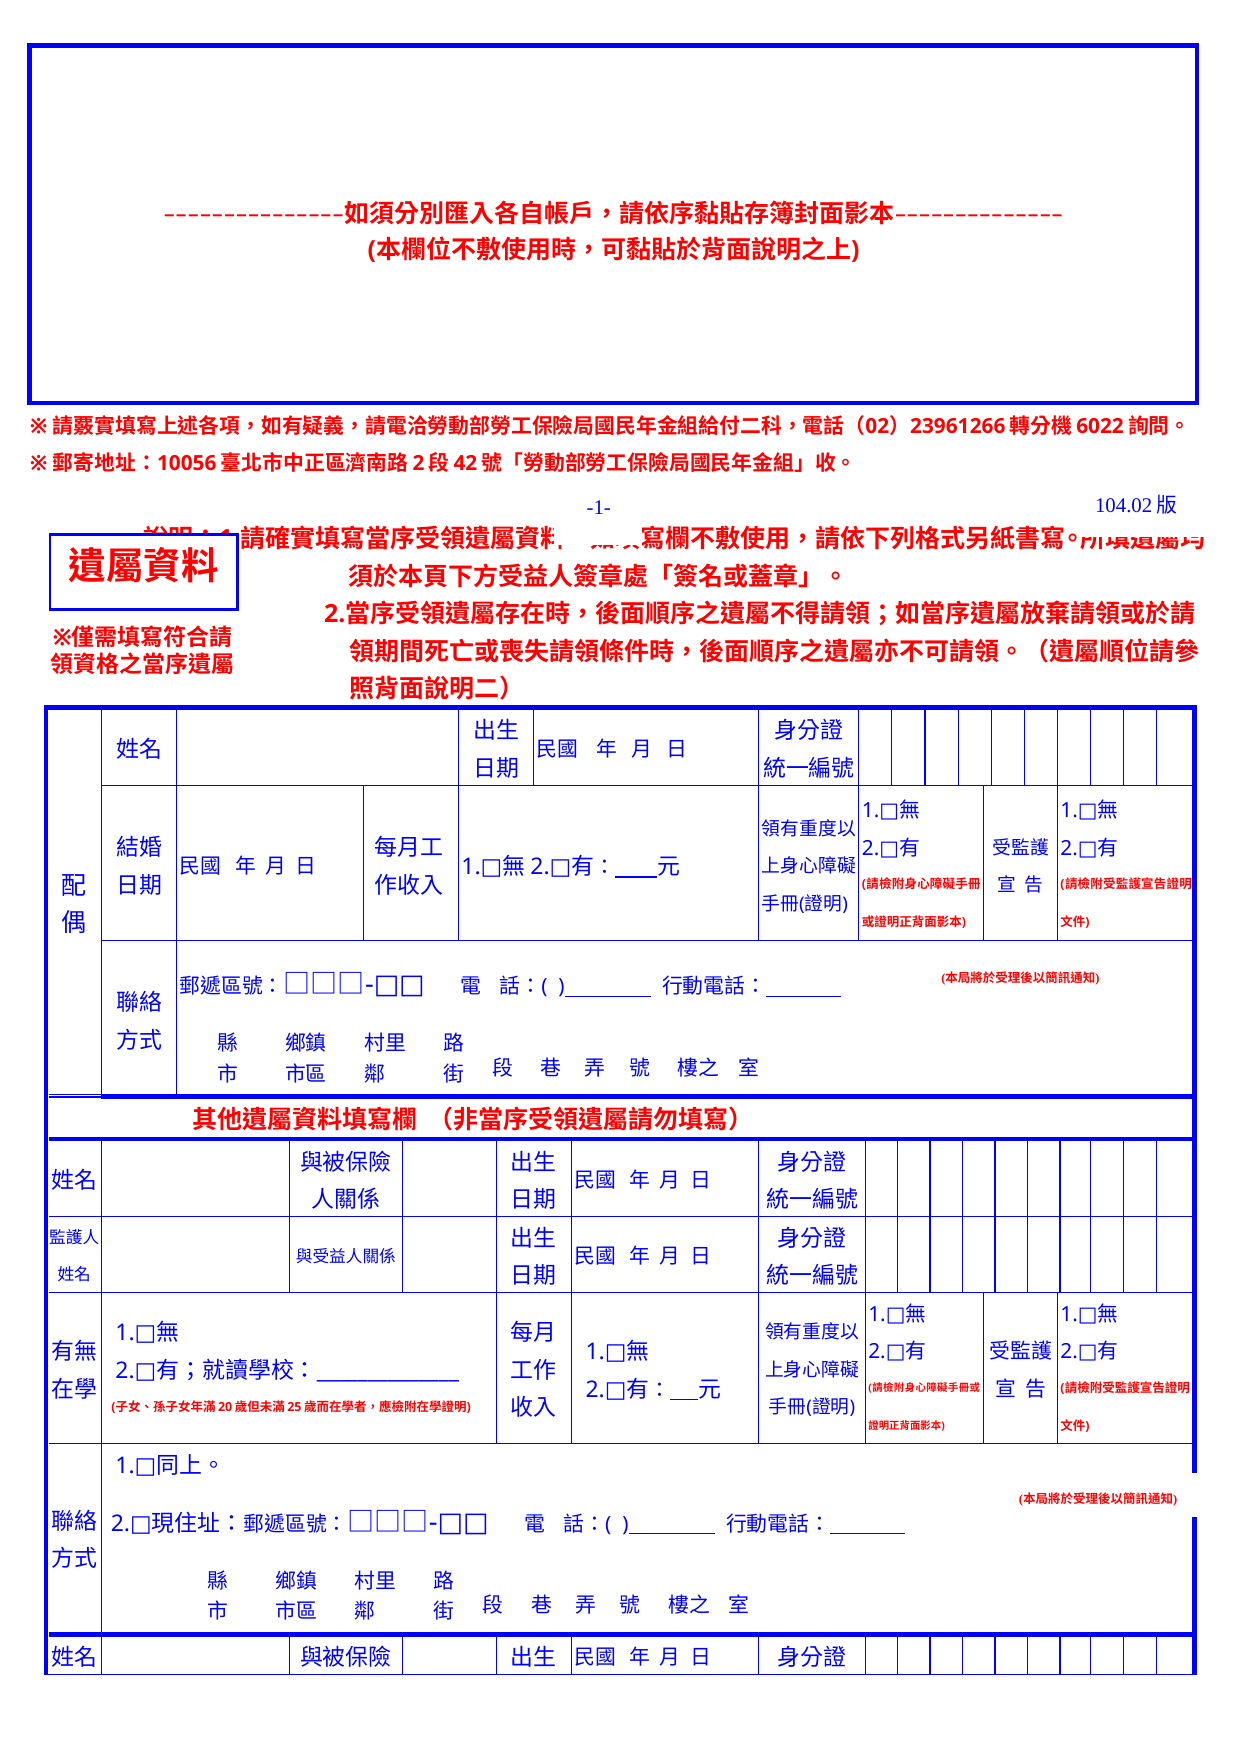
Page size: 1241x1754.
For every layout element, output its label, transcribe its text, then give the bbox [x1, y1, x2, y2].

text [51, 590, 236, 608]
table_cell 民國 年 月 日 [177, 786, 363, 940]
table_cell [996, 1217, 1027, 1292]
table_header [1124, 710, 1156, 785]
table_cell 出生 日期 [497, 1141, 571, 1216]
table_cell [1028, 1141, 1059, 1216]
text 2.當序受領遺屬存在時，後面順序之遺屬不得請領；如當序遺屬放棄請領或於請領期間死亡或喪失請領條件時，後面順序之遺屬亦不可請領。（遺屬順位請參照背面說明二） [324, 593, 1205, 705]
table_cell 與被保險人關係 [290, 1141, 402, 1216]
table_cell 出生 [497, 1637, 571, 1674]
table_header [959, 710, 991, 785]
table_cell [866, 1141, 897, 1216]
text ※ 郵寄地址：10056臺北市中正區濟南路2段42號「勞動部勞工保險局國民年金組」收。 [29, 443, 1205, 480]
table_cell [866, 1637, 897, 1674]
text -1- [570, 496, 627, 519]
table_header [892, 710, 924, 785]
text ※ 請覈實填寫上述各項，如有疑義，請電洽勞動部勞工保險局國民年金組給付二科，電話（02）23961266轉分機6022詢問。 [29, 405, 1205, 443]
table_cell 聯絡 方式 [102, 941, 176, 1094]
table_cell 監護人姓名 [48, 1217, 101, 1292]
table_header [926, 710, 958, 785]
table_header [859, 710, 891, 785]
table_cell 民國 年 月 日 [572, 1217, 758, 1292]
table_cell 受監護宣 告 [984, 786, 1057, 940]
table_cell [102, 1637, 289, 1674]
table_cell ---------------如須分別匯入各自帳戶，請依序黏貼存簿封面影本-------------- (本欄位不敷使用時，可黏貼於背面說明之上) [32, 48, 1195, 401]
text 遺屬資料 [51, 536, 236, 590]
table_cell 受監護宣 告 [984, 1293, 1057, 1443]
table_cell 領有重度以上身心障礙手冊(證明) [759, 786, 858, 940]
table_cell [931, 1637, 962, 1674]
table_cell 聯絡方式 [48, 1444, 101, 1632]
table_cell [996, 1141, 1027, 1216]
table_cell 1.□無 2.□有；就讀學校：______________ (子女、孫子女年滿20歲但未滿25歲而在學者，應檢附在學證明) [102, 1293, 496, 1443]
table_cell 1.□無 2.□有 (請檢附受監護宣告證明文件) [1058, 786, 1192, 940]
table_cell 1.□無 2.□有 (請檢附受監護宣告證明文件) [1058, 1293, 1192, 1443]
table_cell 每月 工作 收入 [497, 1293, 571, 1443]
table_cell [1091, 1141, 1123, 1216]
table_header 出生 日期 [459, 710, 533, 785]
table_header 姓名 [102, 710, 176, 785]
table_cell 姓名 [48, 1633, 101, 1674]
table_cell [1061, 1141, 1090, 1216]
table_cell 與被保險 [290, 1637, 402, 1674]
table_cell [1157, 1637, 1192, 1674]
table_cell [996, 1637, 1027, 1674]
table_cell [963, 1141, 994, 1216]
table_cell [1124, 1637, 1156, 1674]
table_cell [1061, 1217, 1090, 1292]
text [48, 678, 236, 687]
table_header 身分證 統一編號 [759, 710, 858, 785]
table_cell [1091, 1637, 1123, 1674]
table_header [992, 710, 1024, 785]
table_header [1157, 710, 1192, 785]
table_cell 1.□同上。 2.□現住址：郵遞區號：□□□-□□ 電 話：( ) 行動電話： 縣市 鄉鎮市區 村里鄰 路街 段 巷 弄 號 樓之 室 [102, 1444, 1198, 1632]
table_cell 1.□無 2.□有： 元 [459, 786, 758, 940]
table_cell [403, 1141, 496, 1216]
table_cell 1.□無 2.□有 (請檢附身心障礙手冊或證明正背面影本) [866, 1293, 983, 1443]
table_cell [403, 1637, 496, 1674]
table_cell 姓名 [48, 1138, 101, 1216]
table_cell [898, 1141, 929, 1216]
table_cell [898, 1217, 929, 1292]
text ※僅需填寫符合請領資格之當序遺屬 [48, 624, 236, 678]
table_cell 郵遞區號：□□□-□□ 電 話：( ) 行動電話： 縣市 鄉鎮市區 村里鄰 路街 段 巷 弄 號 樓之 室 [177, 941, 1192, 1094]
table_cell [1061, 1637, 1090, 1674]
table_cell 結婚 日期 [102, 786, 176, 940]
table_cell 1.□無 2.□有： 元 [572, 1293, 758, 1443]
table_cell [898, 1637, 929, 1674]
table_cell [1028, 1637, 1059, 1674]
table_cell [1124, 1217, 1156, 1292]
table_cell [1124, 1141, 1156, 1216]
table_header [1025, 710, 1057, 785]
table_cell [931, 1141, 962, 1216]
table_header [1058, 710, 1090, 785]
text 104.02版 [1095, 488, 1190, 519]
table_cell [1091, 1217, 1123, 1292]
table_cell 領有重度以上身心障礙手冊(證明) [759, 1293, 865, 1443]
table_header [1091, 710, 1123, 785]
table_cell 出生 日期 [497, 1217, 571, 1292]
table_cell [963, 1217, 994, 1292]
table_cell 每月工作收入 [364, 786, 458, 940]
table_cell [866, 1217, 897, 1292]
table_header 民國 年 月 日 [534, 710, 758, 785]
table_cell 有無在學 [48, 1293, 101, 1443]
table_header 配 偶 [48, 710, 101, 1094]
table_cell [102, 1217, 289, 1292]
table_cell [1028, 1217, 1059, 1292]
text 說明：1.請確實填寫當序受領遺屬資料，如填寫欄不敷使用，請依下列格式另紙書寫。所填遺屬均須於本頁下方受益人簽章處「簽名或蓋章」。 [29, 518, 1205, 593]
table_cell [1157, 1217, 1192, 1292]
table_cell [931, 1217, 962, 1292]
table_cell [403, 1217, 496, 1292]
table_cell 其他遺屬資料填寫欄 （非當序受領遺屬請勿填寫） [48, 1097, 1192, 1137]
table_cell 1.□無 2.□有 (請檢附身心障礙手冊或證明正背面影本) [859, 786, 983, 940]
table_header [177, 710, 458, 785]
table_cell 與受益人關係 [290, 1217, 402, 1292]
table_cell [1157, 1141, 1192, 1216]
table_cell 民國 年 月 日 [572, 1141, 758, 1216]
table_cell [102, 1141, 289, 1216]
table_cell 身分證 統一編號 [759, 1217, 865, 1292]
table_cell 民國 年 月 日 [572, 1637, 758, 1674]
table_cell 身分證 統一編號 [759, 1141, 865, 1216]
table_cell [963, 1637, 994, 1674]
table_cell 身分證 [759, 1637, 865, 1674]
